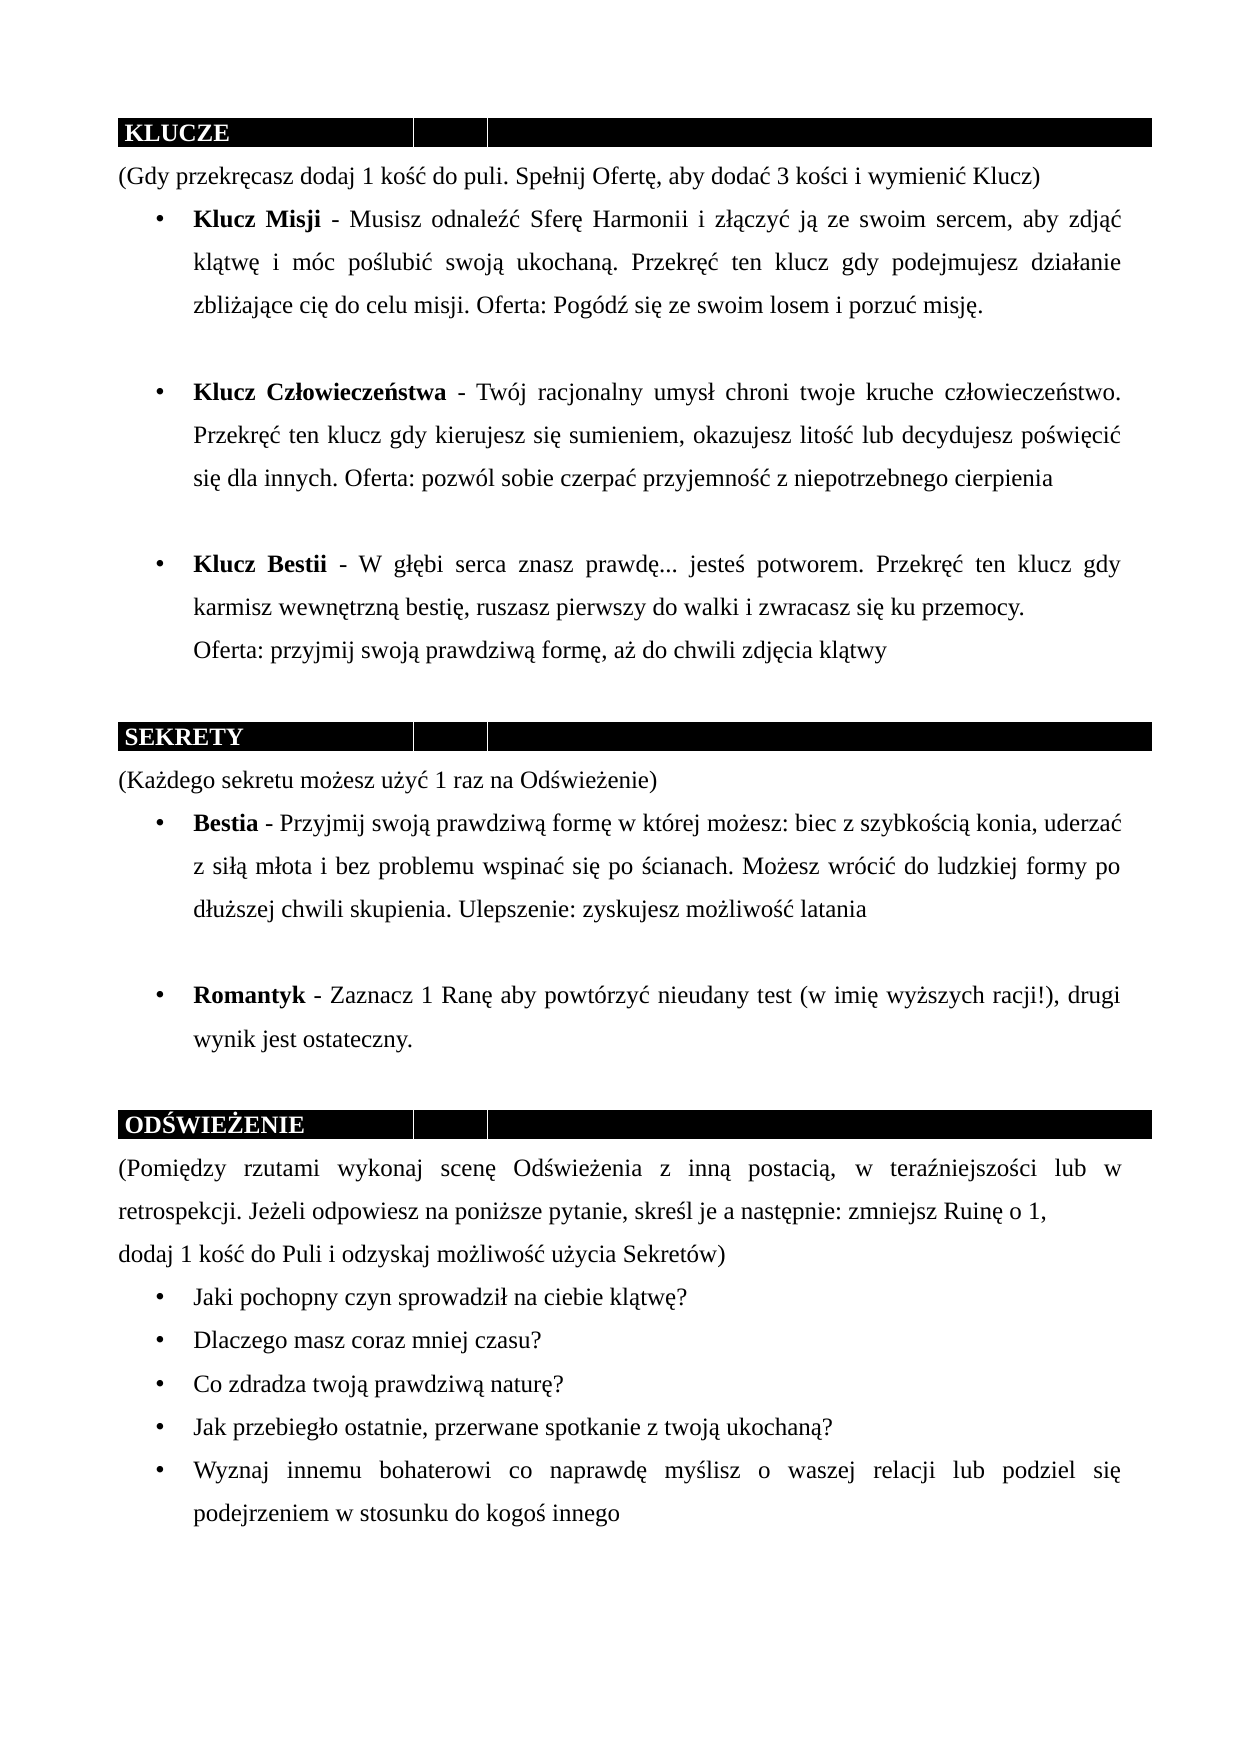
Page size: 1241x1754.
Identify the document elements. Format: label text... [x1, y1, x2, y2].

list Klucz Bestii - W głębi serca znasz prawdę... jesteś potworem. Przekręć ten klucz gdy karmisz wewnętrzną bestię, ruszasz pierwszy do walki i zwracasz się ku przemocy. [156, 549, 1122, 621]
text ODŚWIEŻENIE [118, 1110, 1122, 1139]
list Klucz Człowieczeństwa - Twój racjonalny umysł chroni twoje kruche człowieczeństwo. Przekręć ten klucz gdy kierujesz się sumieniem, okazujesz litość lub decydujesz poświęcić się dla innych. Oferta: pozwól sobie czerpać przyjemność z niepotrzebnego cierpienia [156, 377, 1122, 492]
list Co zdradza twoją prawdziwą naturę? [156, 1369, 1122, 1397]
text (Każdego sekretu możesz użyć 1 raz na Odświeżenie) [118, 765, 1122, 794]
text (Gdy przekręcasz dodaj 1 kość do puli. Spełnij Ofertę, aby dodać 3 kości i wymienić Klucz) [118, 161, 1122, 190]
list Jak przebiegło ostatnie, przerwane spotkanie z twoją ukochaną? [156, 1412, 1122, 1441]
list Romantyk - Zaznacz 1 Ranę aby powtórzyć nieudany test (w imię wyższych racji!), drugi wynik jest ostateczny. [156, 981, 1122, 1052]
text (Pomiędzy rzutami wykonaj scenę Odświeżenia z inną postacią, w teraźniejszości lub w retrospekcji. Jeżeli odpowiesz na poniższe pytanie, skreśl je a następnie: zmniejsz Ruinę o 1, [118, 1153, 1122, 1225]
list Wyznaj innemu bohaterowi co naprawdę myślisz o waszej relacji lub podziel się podejrzeniem w stosunku do kogoś innego [156, 1455, 1122, 1527]
list Jaki pochopny czyn sprowadził na ciebie klątwę? [156, 1282, 1122, 1311]
text SEKRETY [118, 722, 1122, 751]
text dodaj 1 kość do Puli i odzyskaj możliwość użycia Sekretów) [118, 1239, 1122, 1268]
list Bestia - Przyjmij swoją prawdziwą formę w której możesz: biec z szybkością konia, uderzać z siłą młota i bez problemu wspinać się po ścianach. Możesz wrócić do ludzkiej formy po dłuższej chwili skupienia. Ulepszenie: zyskujesz możliwość latania [156, 808, 1122, 923]
list Dlaczego masz coraz mniej czasu? [156, 1326, 1122, 1354]
text KLUCZE [118, 118, 1122, 147]
list Oferta: przyjmij swoją prawdziwą formę, aż do chwili zdjęcia klątwy [156, 636, 1122, 664]
list Klucz Misji - Musisz odnaleźć Sferę Harmonii i złączyć ją ze swoim sercem, aby zdjąć klątwę i móc poślubić swoją ukochaną. Przekręć ten klucz gdy podejmujesz działanie zbliżające cię do celu misji. Oferta: Pogódź się ze swoim losem i porzuć misję. [156, 204, 1122, 319]
